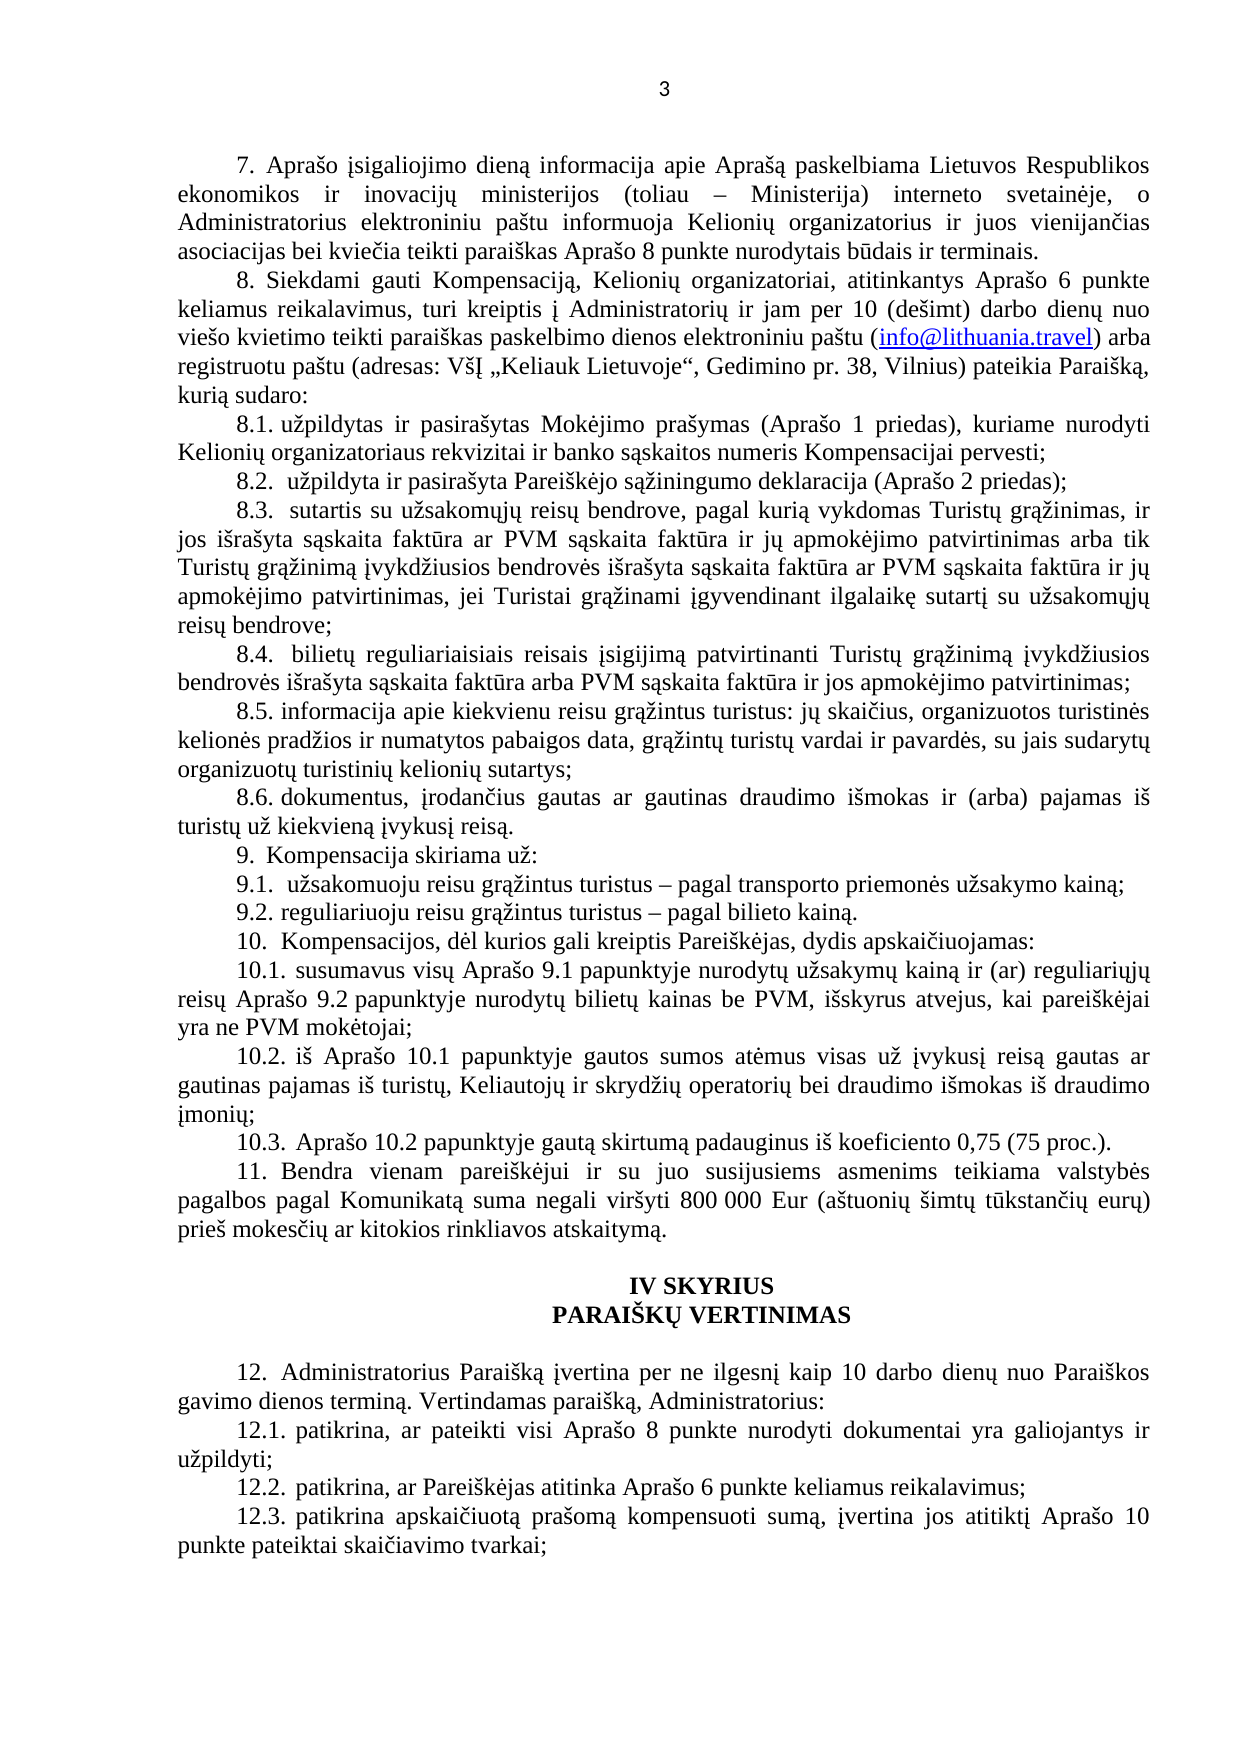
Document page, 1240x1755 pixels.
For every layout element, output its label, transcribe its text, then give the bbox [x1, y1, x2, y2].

text 9. Kompensacija skiriama už: [177, 840, 1151, 869]
text 12.2. patikrina, ar Pareiškėjas atitinka Aprašo 6 punkte keliamus reikalavimus; [177, 1472, 1151, 1501]
text 9.1. užsakomuoju reisu grąžintus turistus – pagal transporto priemonės užsakymo kainą; [177, 869, 1151, 897]
text 8.5. informacija apie kiekvienu reisu grąžintus turistus: jų skaičius, organizuotos turistinės kelionės pradžios ir numatytos pabaigos data, grąžintų turistų vardai ir pavardės, su jais sudarytų organizuotų turistinių kelionių sutartys; [177, 696, 1151, 782]
text 8. Siekdami gauti Kompensaciją, Kelionių organizatoriai, atitinkantys Aprašo 6 punkte keliamus reikalavimus, turi kreiptis į Administratorių ir jam per 10 (dešimt) darbo dienų nuo viešo kvietimo teikti paraiškas paskelbimo dienos elektroniniu paštu (info@lithuania.travel) arba registruotu paštu (adresas: VšĮ „Keliauk Lietuvoje“, Gedimino pr. 38, Vilnius) pateikia Paraišką, kurią sudaro: [177, 265, 1151, 409]
text 8.6. dokumentus, įrodančius gautas ar gautinas draudimo išmokas ir (arba) pajamas iš turistų už kiekvieną įvykusį reisą. [177, 782, 1151, 840]
text 12. Administratorius Paraišką įvertina per ne ilgesnį kaip 10 darbo dienų nuo Paraiškos gavimo dienos terminą. Vertindamas paraišką, Administratorius: [177, 1357, 1151, 1415]
text 12.1. patikrina, ar pateikti visi Aprašo 8 punkte nurodyti dokumentai yra galiojantys ir užpildyti; [177, 1415, 1151, 1472]
text 8.4. bilietų reguliariaisiais reisais įsigijimą patvirtinanti Turistų grąžinimą įvykdžiusios bendrovės išrašyta sąskaita faktūra arba PVM sąskaita faktūra ir jos apmokėjimo patvirtinimas; [177, 639, 1151, 696]
text 10.2. iš Aprašo 10.1 papunktyje gautos sumos atėmus visas už įvykusį reisą gautas ar gautinas pajamas iš turistų, Keliautojų ir skrydžių operatorių bei draudimo išmokas iš draudimo įmonių; [177, 1041, 1151, 1127]
text 8.2. užpildyta ir pasirašyta Pareiškėjo sąžiningumo deklaracija (Aprašo 2 priedas); [177, 466, 1151, 495]
text 9.2. reguliariuoju reisu grąžintus turistus – pagal bilieto kainą. [236, 897, 1151, 926]
text 7. Aprašo įsigaliojimo dieną informacija apie Aprašą paskelbiama Lietuvos Respublikos ekonomikos ir inovacijų ministerijos (toliau – Ministerija) interneto svetainėje, o Administratorius elektroniniu paštu informuoja Kelionių organizatorius ir juos vienijančias asociacijas bei kviečia teikti paraiškas Aprašo 8 punkte nurodytais būdais ir terminais. [177, 150, 1151, 265]
text 10.1. susumavus visų Aprašo 9.1 papunktyje nurodytų užsakymų kainą ir (ar) reguliariųjų reisų Aprašo 9.2 papunktyje nurodytų bilietų kainas be PVM, išskyrus atvejus, kai pareiškėjai yra ne PVM mokėtojai; [177, 955, 1151, 1041]
text 8.3. sutartis su užsakomųjų reisų bendrove, pagal kurią vykdomas Turistų grąžinimas, ir jos išrašyta sąskaita faktūra ar PVM sąskaita faktūra ir jų apmokėjimo patvirtinimas arba tik Turistų grąžinimą įvykdžiusios bendrovės išrašyta sąskaita faktūra ar PVM sąskaita faktūra ir jų apmokėjimo patvirtinimas, jei Turistai grąžinami įgyvendinant ilgalaikę sutartį su užsakomųjų reisų bendrove; [177, 495, 1151, 639]
text 12.3. patikrina apskaičiuotą prašomą kompensuoti sumą, įvertina jos atitiktį Aprašo 10 punkte pateiktai skaičiavimo tvarkai; [177, 1501, 1151, 1559]
text PARAIŠKŲ VERTINIMAS [177, 1300, 1151, 1329]
text 10. Kompensacijos, dėl kurios gali kreiptis Pareiškėjas, dydis apskaičiuojamas: [215, 926, 1151, 955]
text 11. Bendra vienam pareiškėjui ir su juo susijusiems asmenims teikiama valstybės pagalbos pagal Komunikatą suma negali viršyti 800 000 Eur (aštuonių šimtų tūkstančių eurų) prieš mokesčių ar kitokios rinkliavos atskaitymą. [177, 1156, 1151, 1242]
text 10.3. Aprašo 10.2 papunktyje gautą skirtumą padauginus iš koeficiento 0,75 (75 proc.). [177, 1127, 1151, 1156]
text IV SKYRIUS [177, 1271, 1151, 1300]
text 8.1. užpildytas ir pasirašytas Mokėjimo prašymas (Aprašo 1 priedas), kuriame nurodyti Kelionių organizatoriaus rekvizitai ir banko sąskaitos numeris Kompensacijai pervesti; [177, 409, 1151, 466]
